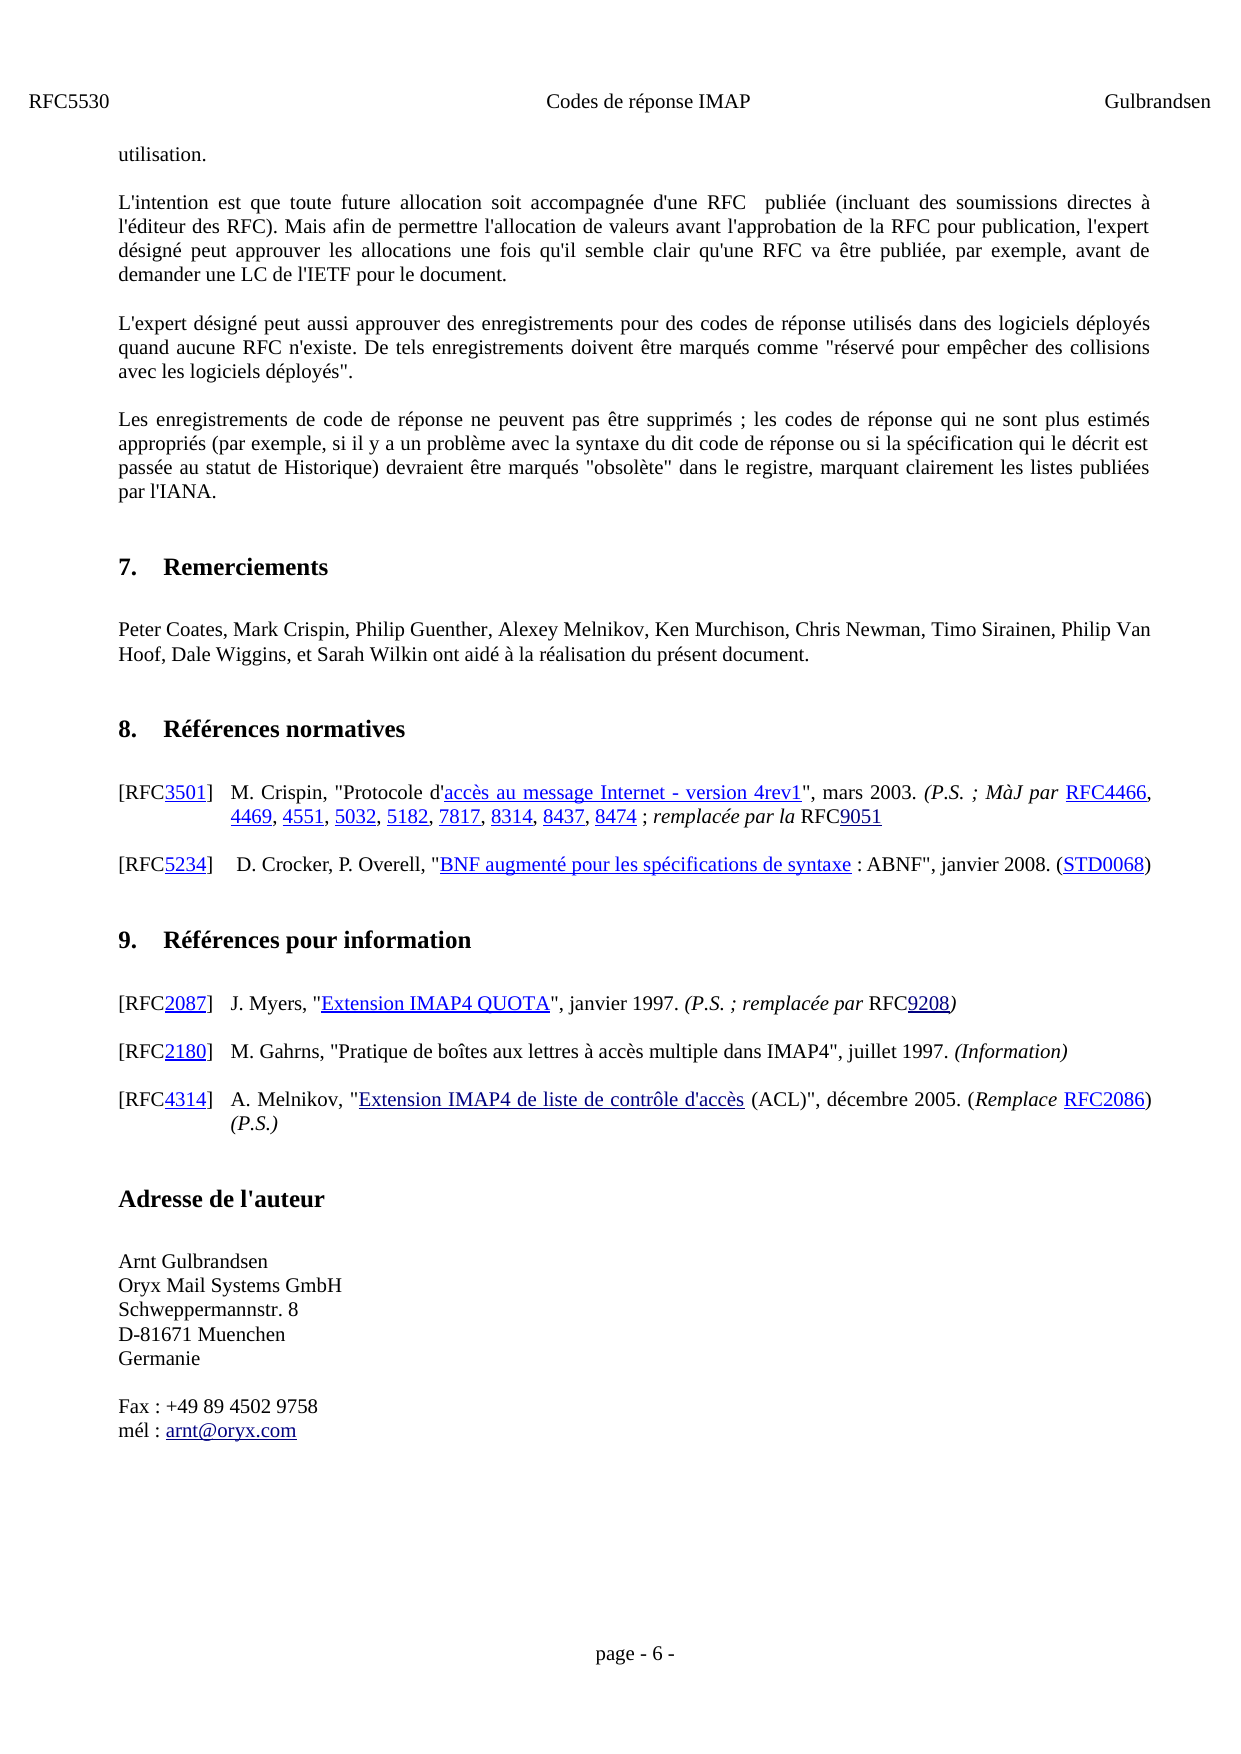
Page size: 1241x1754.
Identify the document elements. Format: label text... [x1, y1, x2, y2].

text [RFC5234] D. Crocker, P. Overell, "BNF augmenté pour les spécifications de syntaxe : ABNF", janvier 2008. (STD0068) [118, 852, 1152, 876]
text L'intention est que toute future allocation soit accompagnée d'une RFC publiée (incluant des soumissions directes à l'éditeur des RFC). Mais afin de permettre l'allocation de valeurs avant l'approbation de la RFC pour publication, l'expert désigné peut approuver les allocations une fois qu'il semble clair qu'une RFC va être publiée, par exemple, avant de demander une LC de l'IETF pour le document. [118, 190, 1152, 286]
text [RFC4314] A. Melnikov, "Extension IMAP4 de liste de contrôle d'accès (ACL)", décembre 2005. (Remplace RFC2086) (P.S.) [118, 1087, 1152, 1135]
text mél : arnt@oryx.com [118, 1418, 1152, 1442]
text [RFC2087] J. Myers, "Extension IMAP4 QUOTA", janvier 1997. (P.S. ; remplacée par RFC9208) [118, 991, 1152, 1014]
text Arnt Gulbrandsen [118, 1249, 1152, 1273]
text [RFC2180] M. Gahrns, "Pratique de boîtes aux lettres à accès multiple dans IMAP4", juillet 1997. (Information) [118, 1039, 1152, 1063]
subtitle Adresse de l'auteur [118, 1184, 1152, 1213]
text D-81671 Muenchen [118, 1321, 1152, 1346]
text [RFC3501] M. Crispin, "Protocole d'accès au message Internet - version 4rev1", mars 2003. (P.S. ; MàJ par RFC4466, 4469, 4551, 5032, 5182, 7817, 8314, 8437, 8474 ; remplacée par la RFC9051 [118, 780, 1152, 828]
subtitle 9. Références pour information [118, 925, 1152, 954]
text Oryx Mail Systems GmbH [118, 1273, 1152, 1297]
text utilisation. [118, 142, 1152, 166]
text Schweppermannstr. 8 [118, 1297, 1152, 1321]
text L'expert désigné peut aussi approuver des enregistrements pour des codes de réponse utilisés dans des logiciels déployés quand aucune RFC n'existe. De tels enregistrements doivent être marqués comme "réservé pour empêcher des collisions avec les logiciels déployés". [118, 311, 1152, 383]
text Les enregistrements de code de réponse ne peuvent pas être supprimés ; les codes de réponse qui ne sont plus estimés appropriés (par exemple, si il y a un problème avec la syntaxe du dit code de réponse ou si la spécification qui le décrit est passée au statut de Historique) devraient être marqués "obsolète" dans le registre, marquant clairement les listes publiées par l'IANA. [118, 407, 1152, 503]
text Germanie [118, 1346, 1152, 1369]
text Fax : +49 89 4502 9758 [118, 1394, 1152, 1418]
subtitle 7. Remerciements [118, 552, 1152, 581]
subtitle 8. Références normatives [118, 714, 1152, 743]
text Peter Coates, Mark Crispin, Philip Guenther, Alexey Melnikov, Ken Murchison, Chris Newman, Timo Sirainen, Philip Van Hoof, Dale Wiggins, et Sarah Wilkin ont aidé à la réalisation du présent document. [118, 617, 1152, 666]
